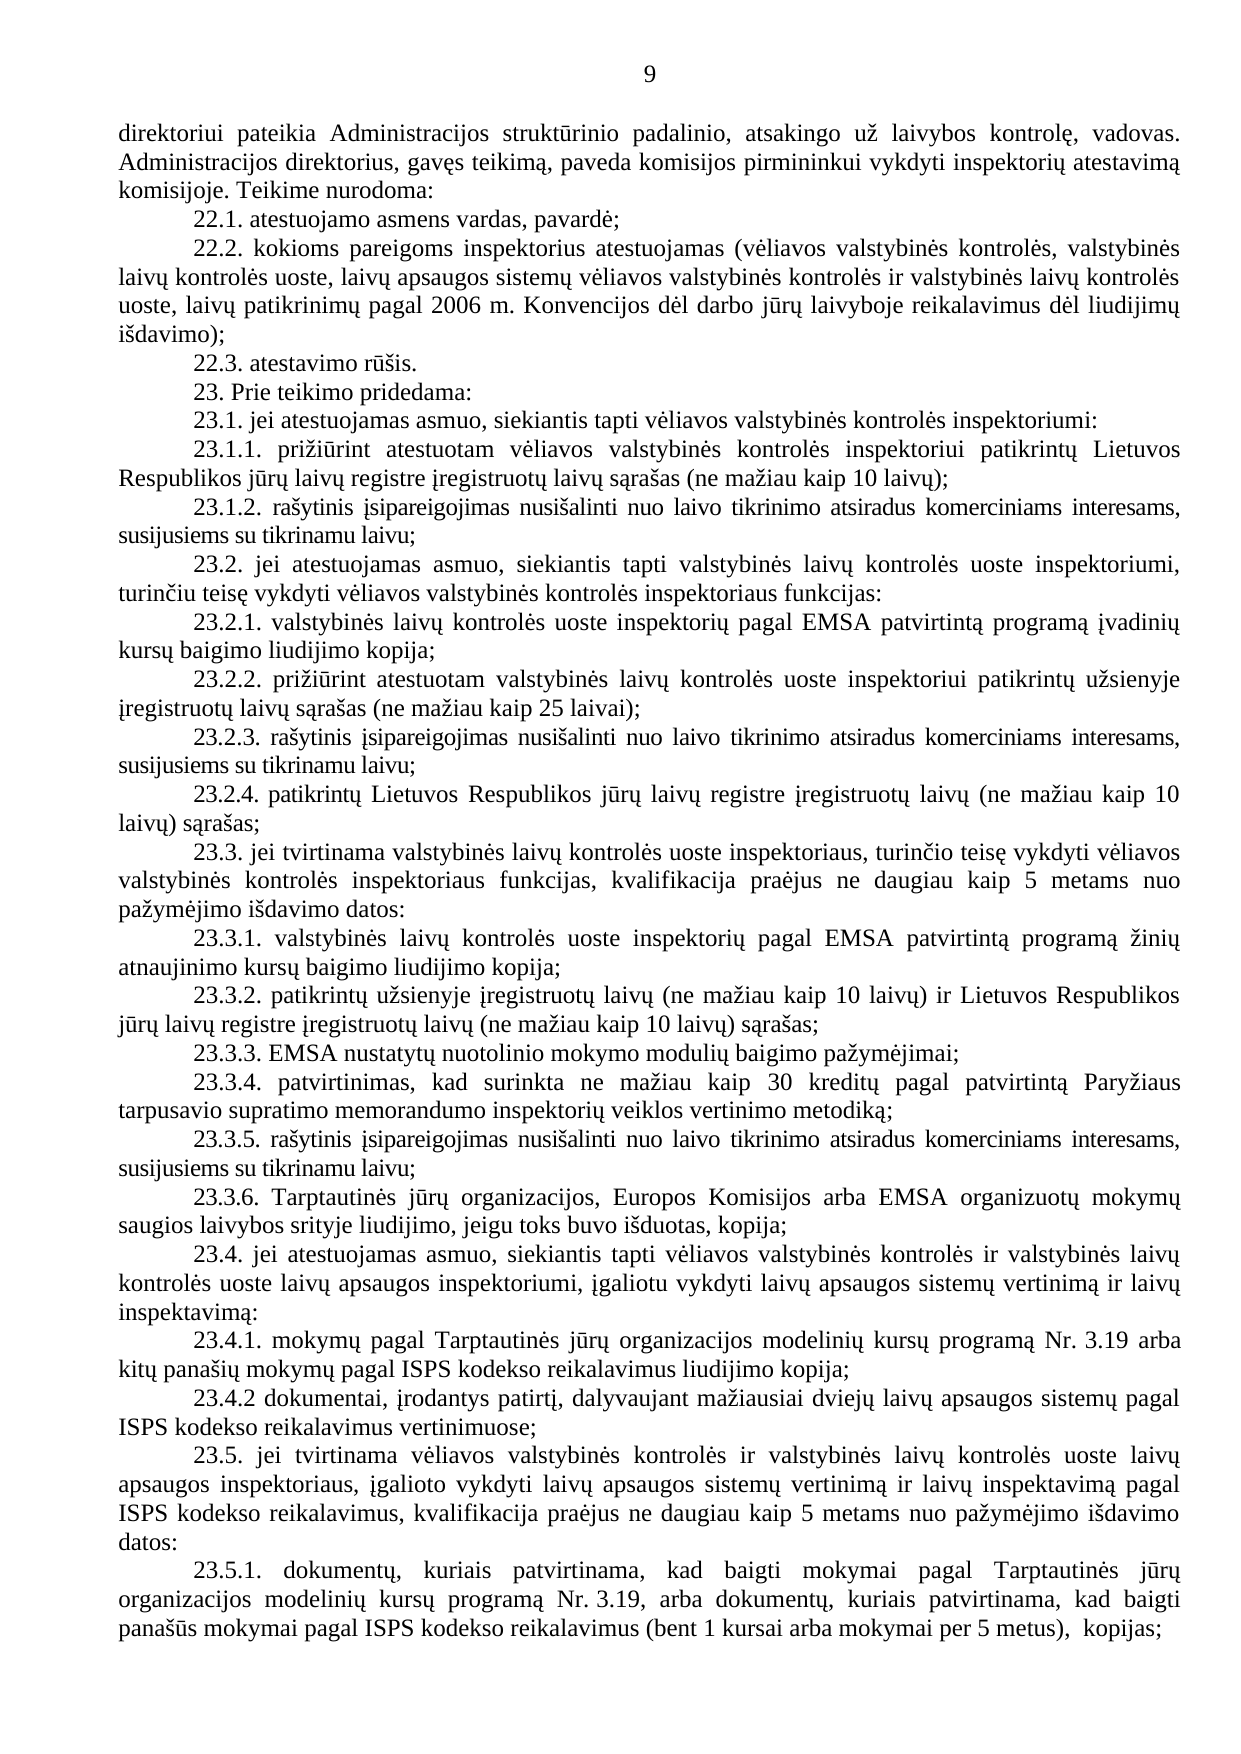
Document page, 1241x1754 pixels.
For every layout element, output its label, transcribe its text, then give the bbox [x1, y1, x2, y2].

text direktoriui pateikia Administracijos struktūrinio padalinio, atsakingo už laivybos kontrolę, vadovas. Administracijos direktorius, gavęs teikimą, paveda komisijos pirmininkui vykdyti inspektorių atestavimą komisijoje. Teikime nurodoma: [118, 118, 1181, 204]
text 23.2.4. patikrintų Lietuvos Respublikos jūrų laivų registre įregistruotų laivų (ne mažiau kaip 10 laivų) sąrašas; [118, 779, 1181, 837]
text 23.5. jei tvirtinama vėliavos valstybinės kontrolės ir valstybinės laivų kontrolės uoste laivų apsaugos inspektoriaus, įgalioto vykdyti laivų apsaugos sistemų vertinimą ir laivų inspektavimą pagal ISPS kodekso reikalavimus, kvalifikacija praėjus ne daugiau kaip 5 metams nuo pažymėjimo išdavimo datos: [118, 1441, 1181, 1556]
text 22.3. atestavimo rūšis. [118, 348, 1181, 377]
text 23.4.1. mokymų pagal Tarptautinės jūrų organizacijos modelinių kursų programą Nr. 3.19 arba kitų panašių mokymų pagal ISPS kodekso reikalavimus liudijimo kopija; [118, 1326, 1181, 1383]
text 23. Prie teikimo pridedama: [118, 377, 1181, 406]
text 23.3.5. rašytinis įsipareigojimas nusišalinti nuo laivo tikrinimo atsiradus komerciniams interesams, susijusiems su tikrinamu laivu; [118, 1124, 1181, 1182]
text 23.3.6. Tarptautinės jūrų organizacijos, Europos Komisijos arba EMSA organizuotų mokymų saugios laivybos srityje liudijimo, jeigu toks buvo išduotas, kopija; [118, 1182, 1181, 1239]
text 23.4. jei atestuojamas asmuo, siekiantis tapti vėliavos valstybinės kontrolės ir valstybinės laivų kontrolės uoste laivų apsaugos inspektoriumi, įgaliotu vykdyti laivų apsaugos sistemų vertinimą ir laivų inspektavimą: [118, 1239, 1181, 1326]
text 22.1. atestuojamo asmens vardas, pavardė; [118, 204, 1181, 233]
text 23.2.3. rašytinis įsipareigojimas nusišalinti nuo laivo tikrinimo atsiradus komerciniams interesams, susijusiems su tikrinamu laivu; [118, 722, 1181, 779]
text 23.3.3. EMSA nustatytų nuotolinio mokymo modulių baigimo pažymėjimai; [118, 1038, 1181, 1067]
text 22.2. kokioms pareigoms inspektorius atestuojamas (vėliavos valstybinės kontrolės, valstybinės laivų kontrolės uoste, laivų apsaugos sistemų vėliavos valstybinės kontrolės ir valstybinės laivų kontrolės uoste, laivų patikrinimų pagal 2006 m. Konvencijos dėl darbo jūrų laivyboje reikalavimus dėl liudijimų išdavimo); [118, 233, 1181, 348]
text 23.2.2. prižiūrint atestuotam valstybinės laivų kontrolės uoste inspektoriui patikrintų užsienyje įregistruotų laivų sąrašas (ne mažiau kaip 25 laivai); [118, 664, 1181, 722]
text 23.3. jei tvirtinama valstybinės laivų kontrolės uoste inspektoriaus, turinčio teisę vykdyti vėliavos valstybinės kontrolės inspektoriaus funkcijas, kvalifikacija praėjus ne daugiau kaip 5 metams nuo pažymėjimo išdavimo datos: [118, 837, 1181, 923]
text 23.1.2. rašytinis įsipareigojimas nusišalinti nuo laivo tikrinimo atsiradus komerciniams interesams, susijusiems su tikrinamu laivu; [118, 492, 1181, 549]
text 23.3.1. valstybinės laivų kontrolės uoste inspektorių pagal EMSA patvirtintą programą žinių atnaujinimo kursų baigimo liudijimo kopija; [118, 923, 1181, 981]
text 23.5.1. dokumentų, kuriais patvirtinama, kad baigti mokymai pagal Tarptautinės jūrų organizacijos modelinių kursų programą Nr. 3.19, arba dokumentų, kuriais patvirtinama, kad baigti panašūs mokymai pagal ISPS kodekso reikalavimus (bent 1 kursai arba mokymai per 5 metus), kopijas; [118, 1556, 1181, 1642]
text 23.1.1. prižiūrint atestuotam vėliavos valstybinės kontrolės inspektoriui patikrintų Lietuvos Respublikos jūrų laivų registre įregistruotų laivų sąrašas (ne mažiau kaip 10 laivų); [118, 434, 1181, 492]
text 23.2.1. valstybinės laivų kontrolės uoste inspektorių pagal EMSA patvirtintą programą įvadinių kursų baigimo liudijimo kopija; [118, 607, 1181, 664]
text 23.3.4. patvirtinimas, kad surinkta ne mažiau kaip 30 kreditų pagal patvirtintą Paryžiaus tarpusavio supratimo memorandumo inspektorių veiklos vertinimo metodiką; [118, 1067, 1181, 1124]
text 23.2. jei atestuojamas asmuo, siekiantis tapti valstybinės laivų kontrolės uoste inspektoriumi, turinčiu teisę vykdyti vėliavos valstybinės kontrolės inspektoriaus funkcijas: [118, 549, 1181, 607]
text 23.4.2 dokumentai, įrodantys patirtį, dalyvaujant mažiausiai dviejų laivų apsaugos sistemų pagal ISPS kodekso reikalavimus vertinimuose; [118, 1383, 1181, 1441]
text 23.1. jei atestuojamas asmuo, siekiantis tapti vėliavos valstybinės kontrolės inspektoriumi: [118, 406, 1181, 434]
text 23.3.2. patikrintų užsienyje įregistruotų laivų (ne mažiau kaip 10 laivų) ir Lietuvos Respublikos jūrų laivų registre įregistruotų laivų (ne mažiau kaip 10 laivų) sąrašas; [118, 981, 1181, 1038]
